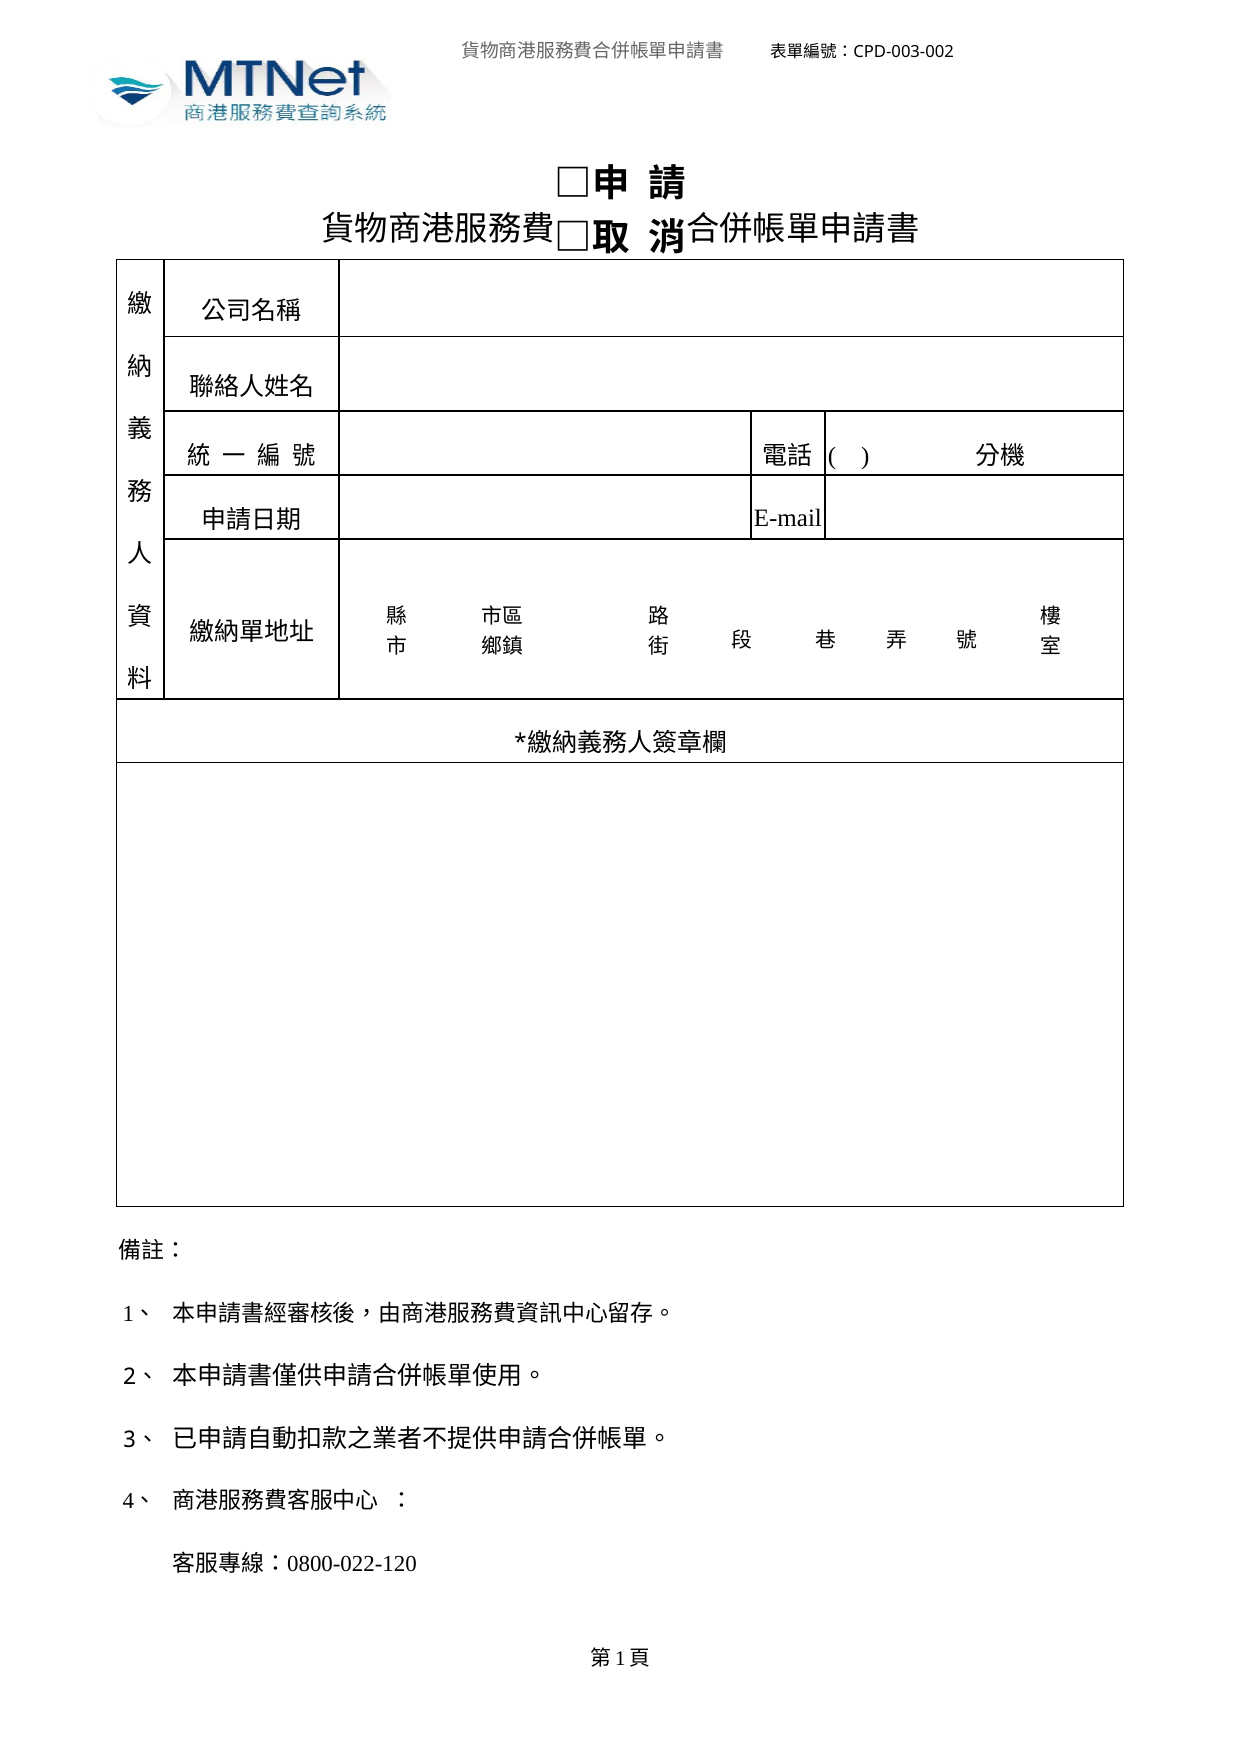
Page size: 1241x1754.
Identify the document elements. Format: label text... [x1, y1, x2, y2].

text 備註： [118, 1207, 1137, 1269]
text 貨物商港服務費□申 請 □取 消 合併帳單申請書 [103, 134, 1137, 259]
text 客服專線：0800-022-120 [103, 1519, 1137, 1582]
table_cell [340, 337, 1123, 410]
table_cell 縣市 市區鄉鎮 路街 段 巷 弄 號 樓室 [340, 540, 1123, 698]
table_cell 統 一 編 號 [165, 412, 338, 474]
list 本申請書經審核後，由商港服務費資訊中心留存。 [122, 1269, 1137, 1332]
table_cell [340, 412, 750, 474]
list 已申請自動扣款之業者不提供申請合併帳單。 [122, 1394, 1137, 1457]
table_cell 申請日期 [165, 476, 338, 538]
table_cell [826, 476, 1123, 538]
table_cell 聯絡人姓名 [165, 337, 338, 410]
table_cell ( ) 分機 [826, 412, 1123, 474]
list 商港服務費客服中心 ： [122, 1457, 1137, 1519]
table_cell *繳納義務人簽章欄 [117, 700, 1123, 762]
table_cell E-mail [752, 476, 824, 538]
table_header 公司名稱 [165, 260, 338, 336]
table_header [340, 260, 1123, 336]
table_cell 繳納單地址 [165, 540, 338, 698]
list 本申請書僅供申請合併帳單使用。 [122, 1332, 1137, 1394]
table_cell 電話 [752, 412, 824, 474]
table_cell [340, 476, 750, 538]
table_cell [117, 763, 1123, 1206]
table_header 繳納義務人資料 [117, 260, 163, 698]
